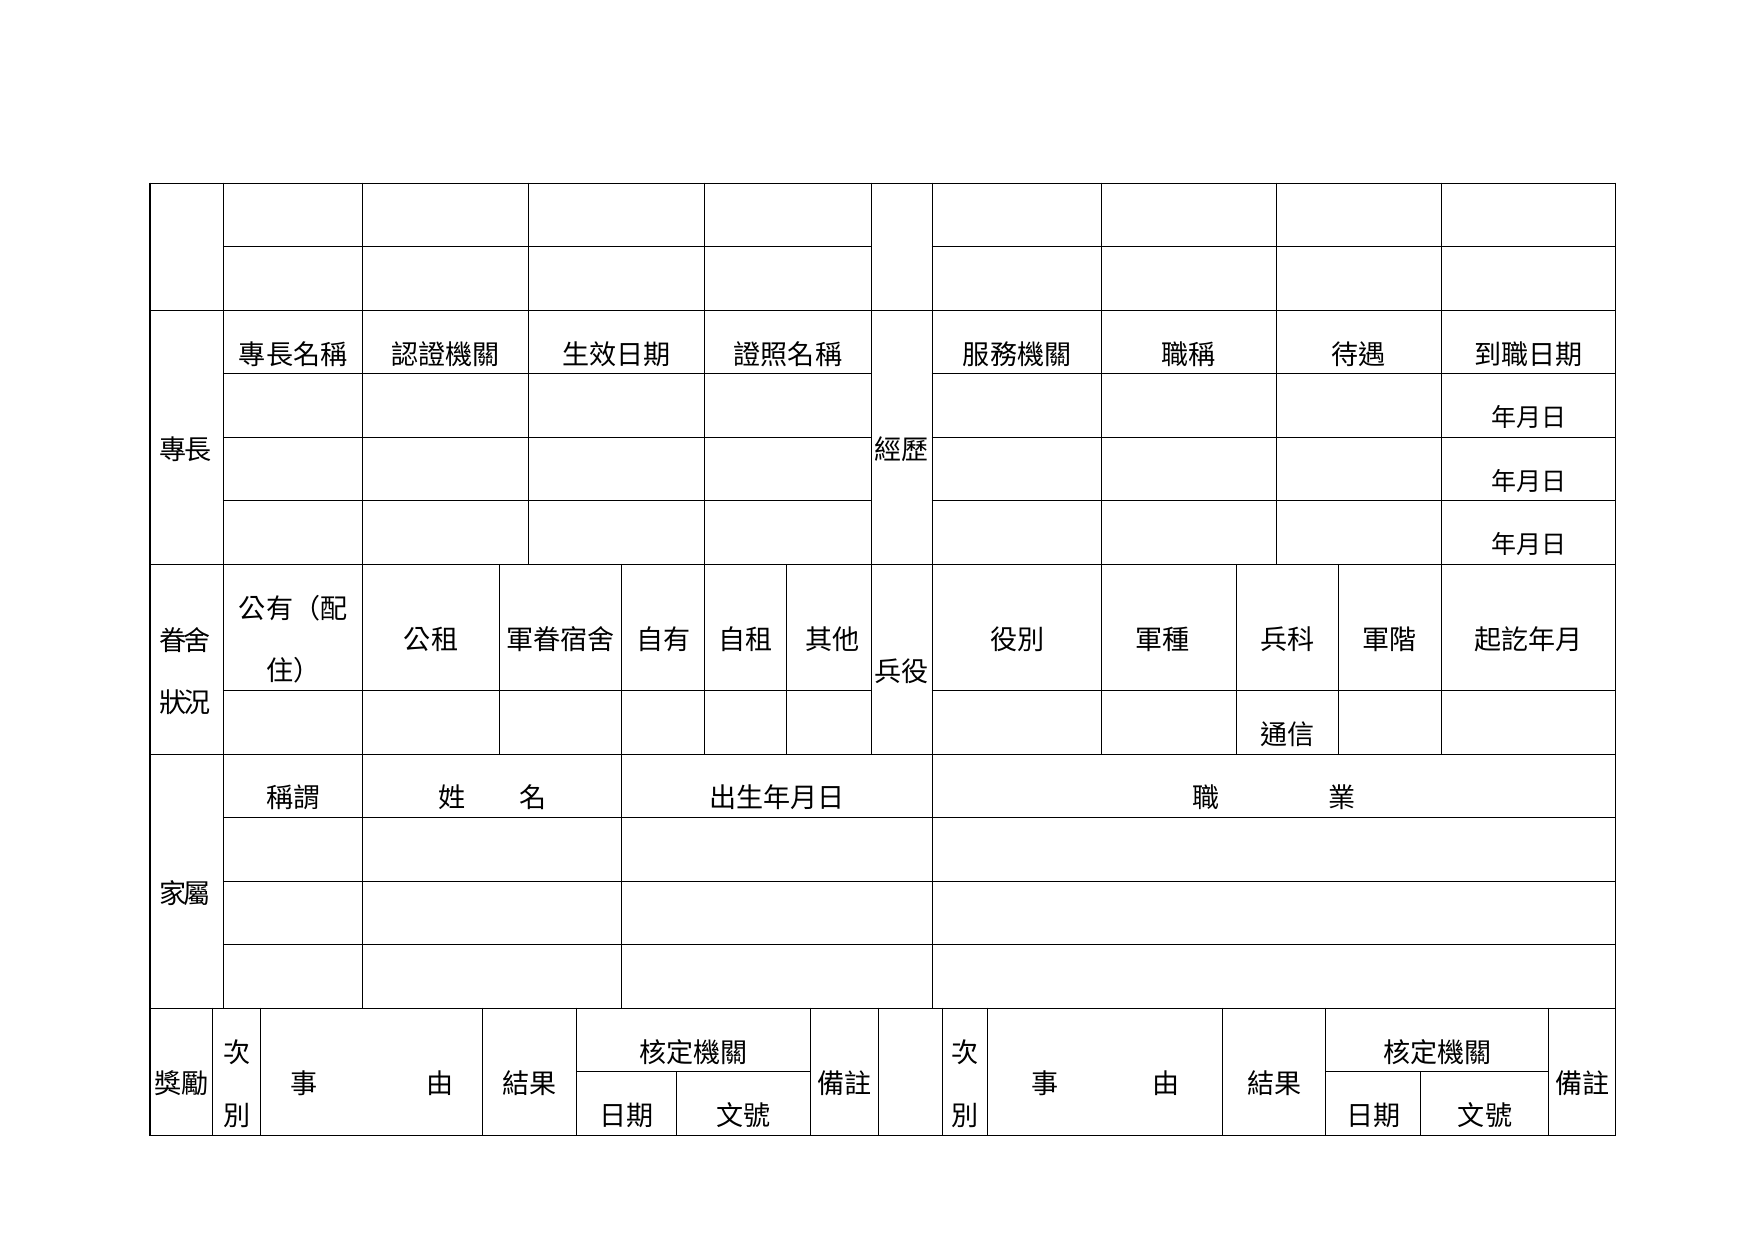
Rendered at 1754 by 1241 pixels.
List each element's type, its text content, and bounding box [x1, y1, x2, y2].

table_cell [224, 691, 362, 753]
table_cell 職 業 [933, 755, 1615, 817]
table_cell 核定機關 [577, 1009, 810, 1071]
table_cell [933, 691, 1101, 753]
table_cell 備註 [811, 1009, 878, 1135]
table_cell 經歷 [872, 311, 932, 564]
table_cell [705, 691, 786, 753]
table_cell [363, 247, 528, 310]
table_cell 自有 [622, 565, 704, 690]
table_cell [224, 945, 362, 1008]
table_cell [933, 184, 1101, 246]
table_cell 年月日 [1442, 501, 1615, 564]
table_cell 年月日 [1442, 374, 1615, 437]
table_cell [933, 945, 1615, 1008]
table_cell [529, 374, 704, 437]
table_cell 結果 [483, 1009, 576, 1135]
table_cell [705, 438, 871, 500]
table_cell [1102, 438, 1276, 500]
table_cell 備註 [1549, 1009, 1615, 1135]
table_cell 年月日 [1442, 438, 1615, 500]
table_cell [705, 374, 871, 437]
table_cell 稱謂 [224, 755, 362, 817]
table_cell 公租 [363, 565, 499, 690]
table_cell [872, 184, 932, 310]
table_cell [622, 945, 932, 1008]
table_cell 認證機關 [363, 311, 528, 373]
table_cell [1442, 184, 1615, 246]
table_cell [1277, 247, 1441, 310]
table_cell [500, 691, 621, 753]
table_cell [363, 945, 621, 1008]
table_cell [933, 374, 1101, 437]
table_cell 軍眷宿舍 [500, 565, 621, 690]
table_cell 軍階 [1339, 565, 1441, 690]
table_cell 事 由 [261, 1009, 482, 1135]
table_cell 日期 [577, 1072, 676, 1135]
table_cell 次別 [943, 1009, 987, 1135]
table_cell [529, 501, 704, 564]
table_cell 自租 [705, 565, 786, 690]
table_cell 公有（配住） [224, 565, 362, 690]
table_cell 事 由 [988, 1009, 1222, 1135]
table_cell [933, 247, 1101, 310]
table_cell 役別 [933, 565, 1101, 690]
table_cell 通信 [1237, 691, 1338, 753]
table_cell 核定機關 [1326, 1009, 1548, 1071]
table_cell [933, 818, 1615, 881]
table_cell 眷舍 狀況 [151, 565, 223, 753]
table_cell [1277, 184, 1441, 246]
table_cell 生效日期 [529, 311, 704, 373]
table_cell 起訖年月 [1442, 565, 1615, 690]
table_cell [224, 438, 362, 500]
table_cell [529, 184, 704, 246]
table_cell [224, 818, 362, 881]
table_cell 次別 [213, 1009, 260, 1135]
table_cell 到職日期 [1442, 311, 1615, 373]
table_cell [529, 247, 704, 310]
table_cell 證照名稱 [705, 311, 871, 373]
table_cell [529, 438, 704, 500]
table_cell 待遇 [1277, 311, 1441, 373]
table_cell [1102, 501, 1276, 564]
table_cell [363, 501, 528, 564]
table_cell [933, 501, 1101, 564]
table_cell 獎勵 [151, 1009, 212, 1135]
table_cell [224, 184, 362, 246]
table_cell 軍種 [1102, 565, 1236, 690]
table_cell 兵科 [1237, 565, 1338, 690]
table_cell [705, 184, 871, 246]
table_cell [787, 691, 871, 753]
table_cell [1339, 691, 1441, 753]
table_cell [1102, 691, 1236, 753]
table_cell 兵役 [872, 565, 932, 753]
table_cell 專長 [151, 311, 223, 564]
table_cell [363, 818, 621, 881]
table_cell [363, 374, 528, 437]
table_cell [622, 691, 704, 753]
table_cell 姓 名 [363, 755, 621, 817]
table_cell 出生年月日 [622, 755, 932, 817]
table_cell 其他 [787, 565, 871, 690]
table_cell 文號 [677, 1072, 810, 1135]
table_cell [1442, 691, 1615, 753]
table_cell [705, 501, 871, 564]
table_cell [1277, 438, 1441, 500]
table_cell [224, 882, 362, 944]
table_cell [1102, 374, 1276, 437]
table_cell [151, 184, 223, 310]
table_cell [879, 1009, 942, 1135]
table_cell [622, 818, 932, 881]
table_cell 服務機關 [933, 311, 1101, 373]
table_cell [363, 184, 528, 246]
table_cell [933, 438, 1101, 500]
table_cell [1277, 374, 1441, 437]
table_cell [705, 247, 871, 310]
table_cell [363, 882, 621, 944]
table_cell [1102, 184, 1276, 246]
table_cell [1102, 247, 1276, 310]
table_cell 結果 [1223, 1009, 1325, 1135]
table_cell 日期 [1326, 1072, 1420, 1135]
table_cell [363, 691, 499, 753]
table_cell [224, 247, 362, 310]
table_cell 專長名稱 [224, 311, 362, 373]
table_cell [363, 438, 528, 500]
table_cell [1442, 247, 1615, 310]
table_cell [224, 374, 362, 437]
table_cell 文號 [1421, 1072, 1548, 1135]
table_cell 職稱 [1102, 311, 1276, 373]
table_cell [224, 501, 362, 564]
table_cell [1277, 501, 1441, 564]
table_cell 家屬 [151, 755, 223, 1008]
table_cell [622, 882, 932, 944]
table_cell [933, 882, 1615, 944]
